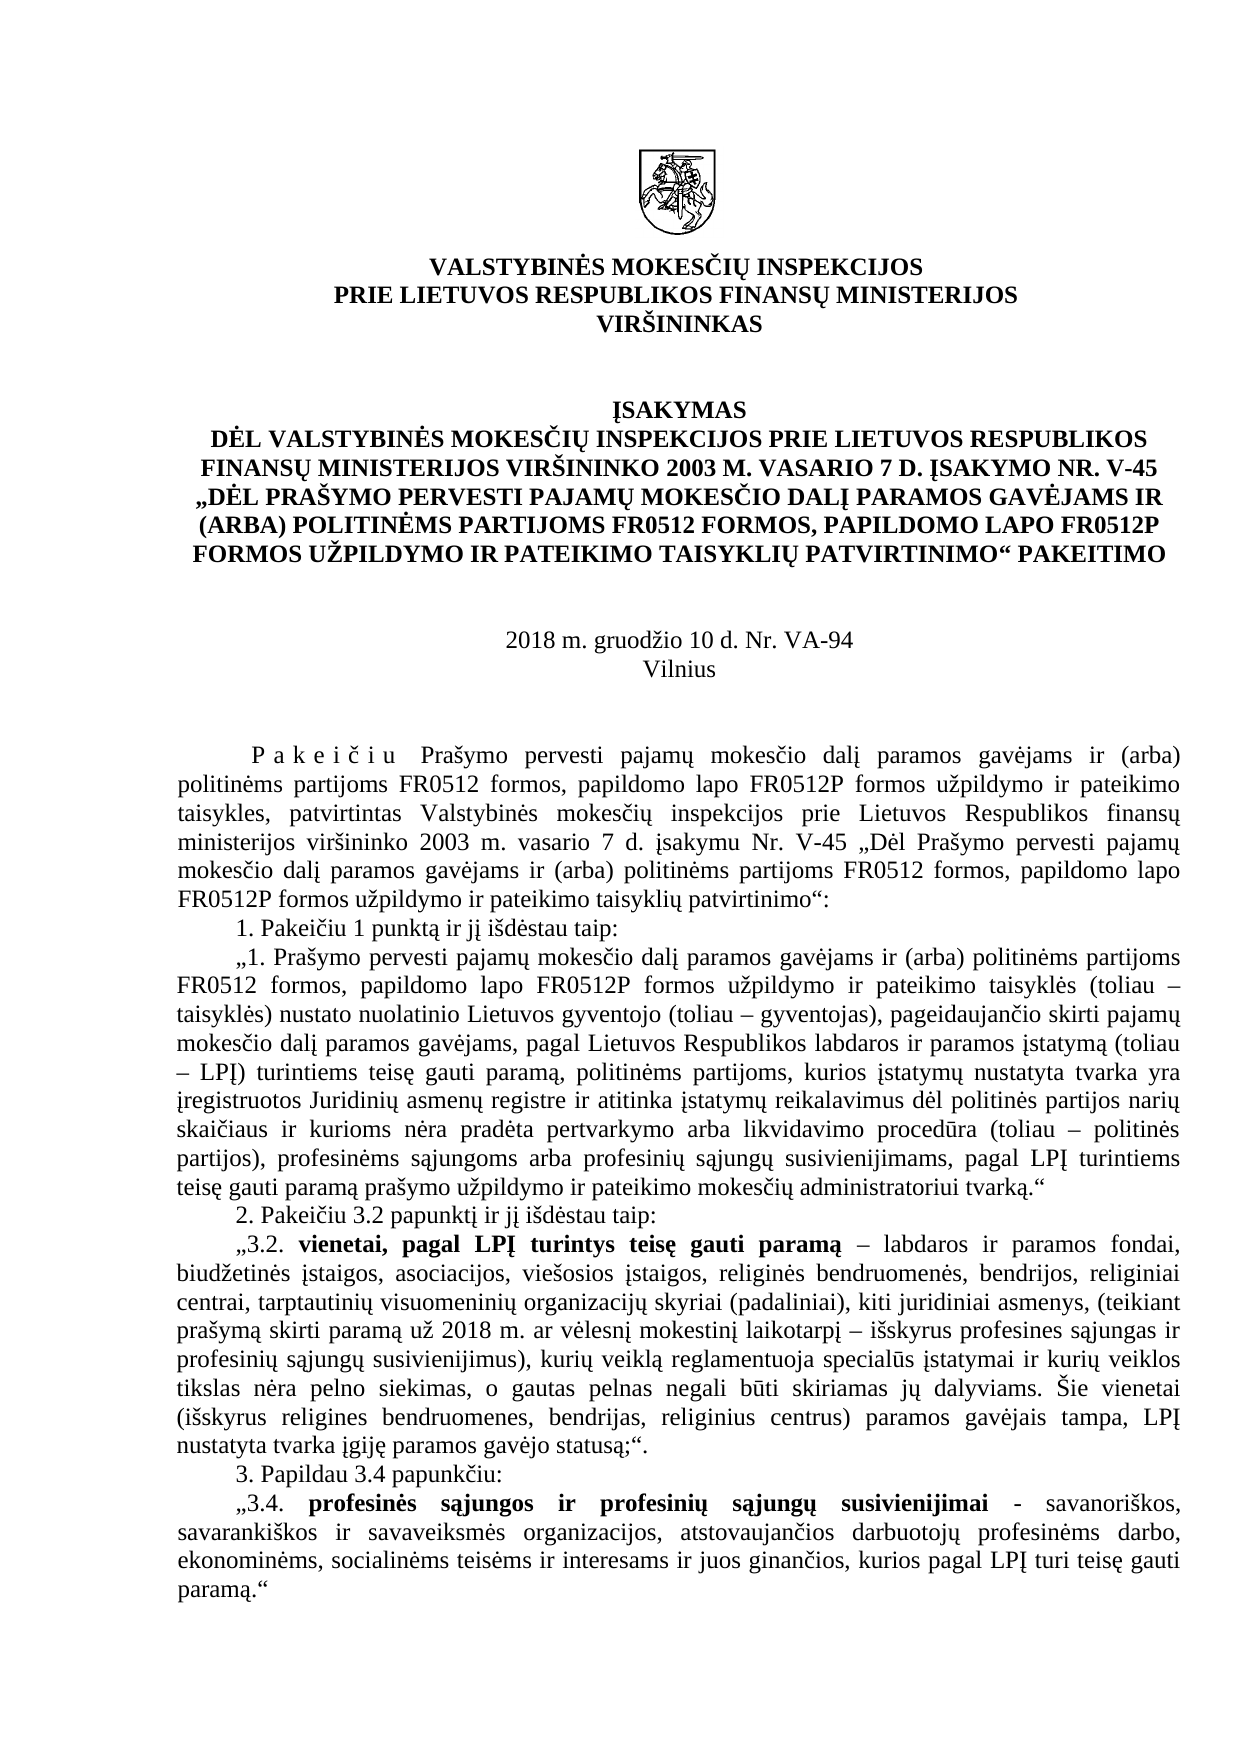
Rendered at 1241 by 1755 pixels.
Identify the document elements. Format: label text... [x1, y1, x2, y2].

text „3.4. profesinės sąjungos ir profesinių sąjungų susivienijimai - savanoriškos, savarankiškos ir savaveiksmės organizacijos, atstovaujančios darbuotojų profesinėms darbo, ekonominėms, socialinėms teisėms ir interesams ir juos ginančios, kurios pagal LPĮ turi teisę gauti paramą.“ [177, 1488, 1181, 1603]
text 2018 m. gruodžio 10 d. Nr. VA-94 [177, 626, 1181, 654]
text VALSTYBINĖS MOKESČIŲ INSPEKCIJOS PRIE LIETUVOS RESPUBLIKOS FINANSŲ MINISTERIJOS VIRŠININKAS [177, 252, 1181, 338]
text „1. Prašymo pervesti pajamų mokesčio dalį paramos gavėjams ir (arba) politinėms partijoms FR0512 formos, papildomo lapo FR0512P formos užpildymo ir pateikimo taisyklės (toliau – taisyklės) nustato nuolatinio Lietuvos gyventojo (toliau – gyventojas), pageidaujančio skirti pajamų mokesčio dalį paramos gavėjams, pagal Lietuvos Respublikos labdaros ir paramos įstatymą (toliau – LPĮ) turintiems teisę gauti paramą, politinėms partijoms, kurios įstatymų nustatyta tvarka yra įregistruotos Juridinių asmenų registre ir atitinka įstatymų reikalavimus dėl politinės partijos narių skaičiaus ir kurioms nėra pradėta pertvarkymo arba likvidavimo procedūra (toliau – politinės partijos), profesinėms sąjungoms arba profesinių sąjungų susivienijimams, pagal LPĮ turintiems teisę gauti paramą prašymo užpildymo ir pateikimo mokesčių administratoriui tvarką.“ [176, 942, 1181, 1201]
text Pakeičiu Prašymo pervesti pajamų mokesčio dalį paramos gavėjams ir (arba) politinėms partijoms FR0512 formos, papildomo lapo FR0512P formos užpildymo ir pateikimo taisykles, patvirtintas Valstybinės mokesčių inspekcijos prie Lietuvos Respublikos finansų ministerijos viršininko 2003 m. vasario 7 d. įsakymu Nr. V-45 „Dėl Prašymo pervesti pajamų mokesčio dalį paramos gavėjams ir (arba) politinėms partijoms FR0512 formos, papildomo lapo FR0512P formos užpildymo ir pateikimo taisyklių patvirtinimo“: [177, 741, 1181, 913]
text DĖL Valstybinės mokesčių inspekcijos prie Lietuvos Respublikos finansų ministerijos viršininko 2003 m. vasario 7 d. įsakymO Nr. V-45 „DĖL PRAŠYMO PERVESTI PAJAMŲ MOKESČIO DALĮ PARAMOS GAVĖJAMS IR (ARBA) POLITINĖMS PARTIJOMS FR0512 FORMOS, PAPILDOMO LAPO FR0512P FORMOS UŽPILDYMO IR PATEIKIMO TAISYKLIŲ PATVIRTINIMO“ PAKEITIMO [177, 424, 1181, 568]
text 1. Pakeičiu 1 punktą ir jį išdėstau taip: [176, 913, 1181, 942]
text „3.2. vienetai, pagal LPĮ turintys teisę gauti paramą – labdaros ir paramos fondai, biudžetinės įstaigos, asociacijos, viešosios įstaigos, religinės bendruomenės, bendrijos, religiniai centrai, tarptautinių visuomeninių organizacijų skyriai (padaliniai), kiti juridiniai asmenys, (teikiant prašymą skirti paramą už 2018 m. ar vėlesnį mokestinį laikotarpį – išskyrus profesines sąjungas ir profesinių sąjungų susivienijimus), kurių veiklą reglamentuoja specialūs įstatymai ir kurių veiklos tikslas nėra pelno siekimas, o gautas pelnas negali būti skiriamas jų dalyviams. Šie vienetai (išskyrus religines bendruomenes, bendrijas, religinius centrus) paramos gavėjais tampa, LPĮ nustatyta tvarka įgiję paramos gavėjo statusą;“. [176, 1229, 1181, 1459]
text 3. Papildau 3.4 papunkčiu: [176, 1459, 1181, 1488]
text 2. Pakeičiu 3.2 papunktį ir jį išdėstau taip: [176, 1201, 1181, 1229]
text ĮSAKYMAS [177, 396, 1181, 424]
text Vilnius [177, 654, 1181, 683]
